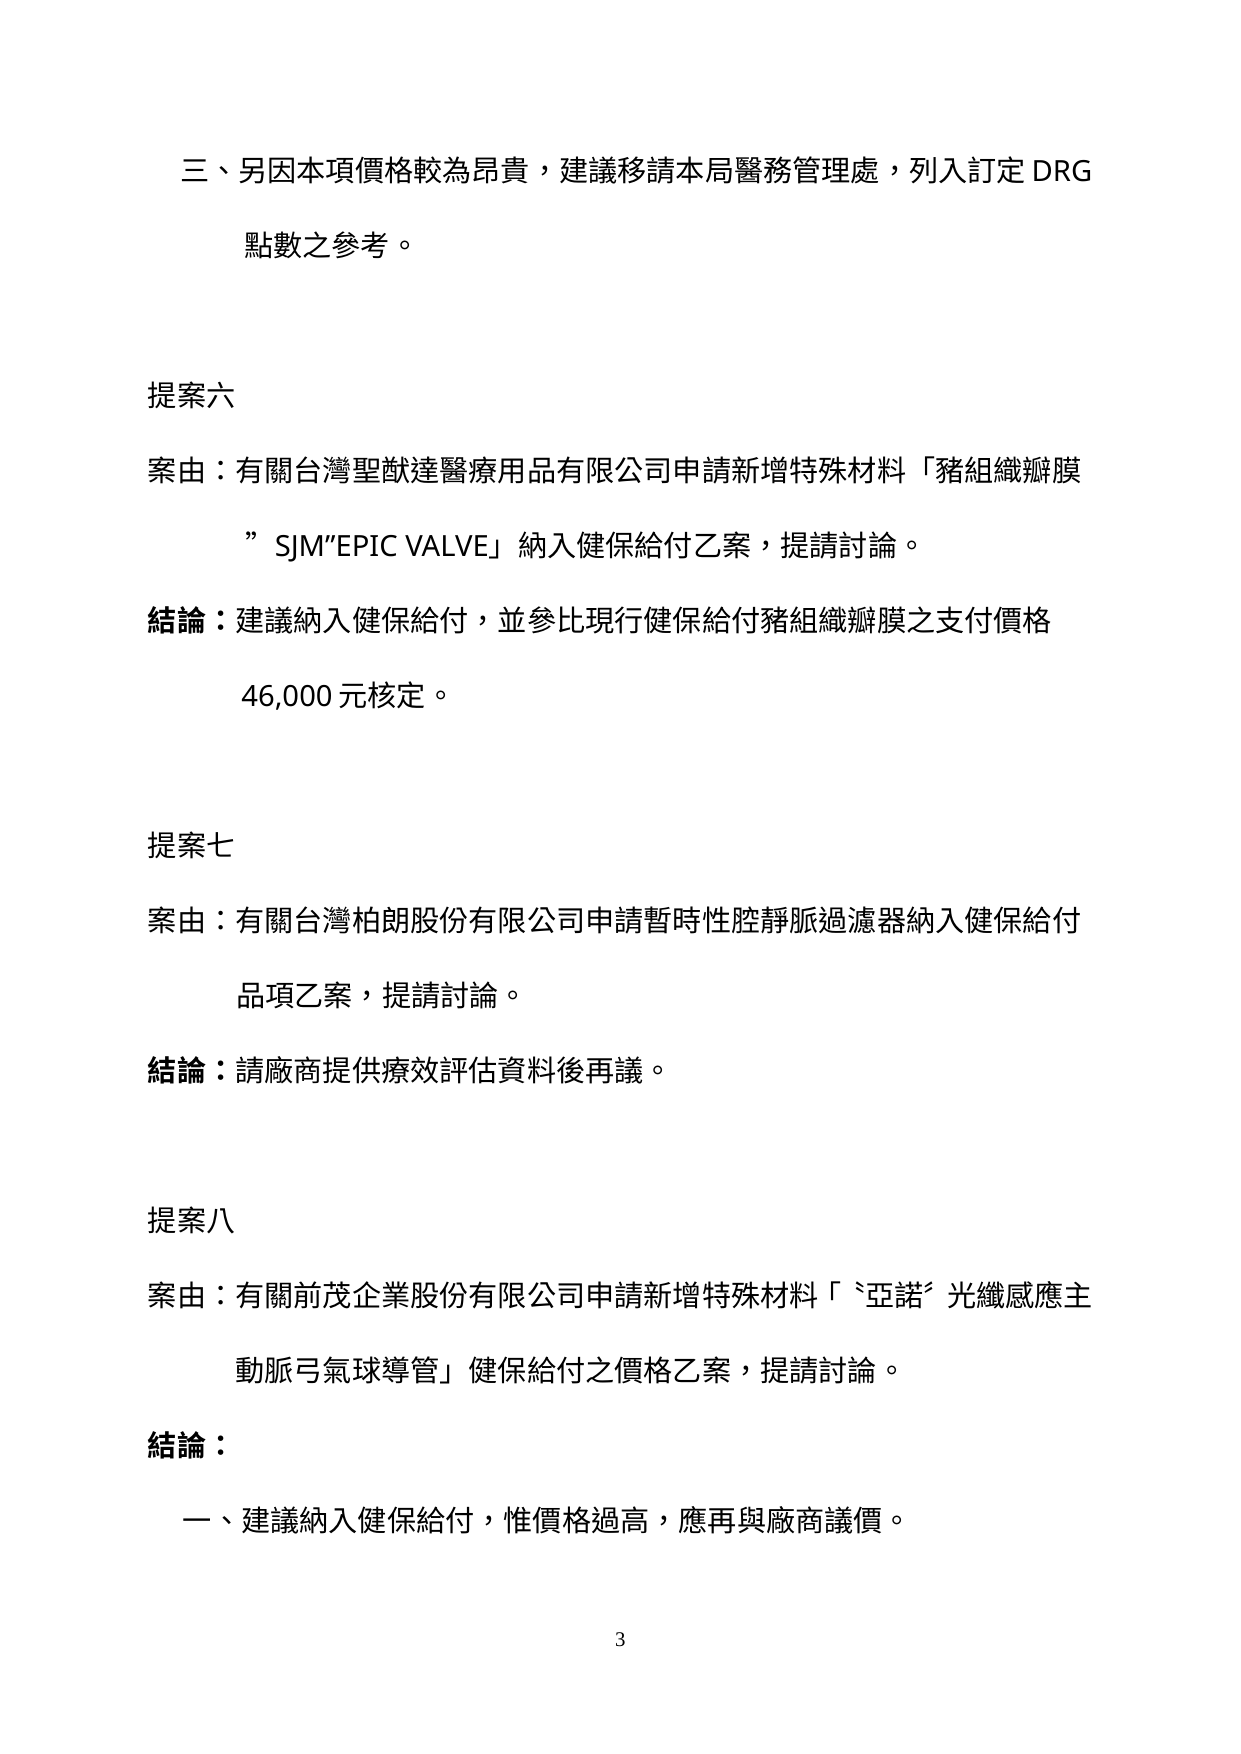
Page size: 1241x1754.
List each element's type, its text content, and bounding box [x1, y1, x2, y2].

text 案由：有關台灣聖猷達醫療用品有限公司申請新增特殊材料「豬組織瓣膜”SJM”EPIC VALVE」納入健保給付乙案，提請討論。 [148, 431, 1137, 581]
text 結論： [148, 1406, 1092, 1481]
text 結論：請廠商提供療效評估資料後再議。 [148, 1031, 1092, 1106]
text 案由：有關台灣柏朗股份有限公司申請暫時性腔靜脈過濾器納入健保給付品項乙案，提請討論。 [148, 881, 1092, 1031]
text 提案八 [148, 1181, 1092, 1256]
text 一、建議納入健保給付，惟價格過高，應再與廠商議價。 [148, 1481, 1092, 1556]
text 提案七 [148, 806, 1092, 881]
text 案由：有關前茂企業股份有限公司申請新增特殊材料「〝亞諾〞光纖感應主動脈弓氣球導管」健保給付之價格乙案，提請討論。 [148, 1256, 1092, 1406]
text 提案六 [148, 356, 1092, 431]
text 三、另因本項價格較為昂貴，建議移請本局醫務管理處，列入訂定DRG點數之參考。 [180, 131, 1092, 281]
text 結論：建議納入健保給付，並參比現行健保給付豬組織瓣膜之支付價格46,000元核定。 [148, 581, 1092, 731]
